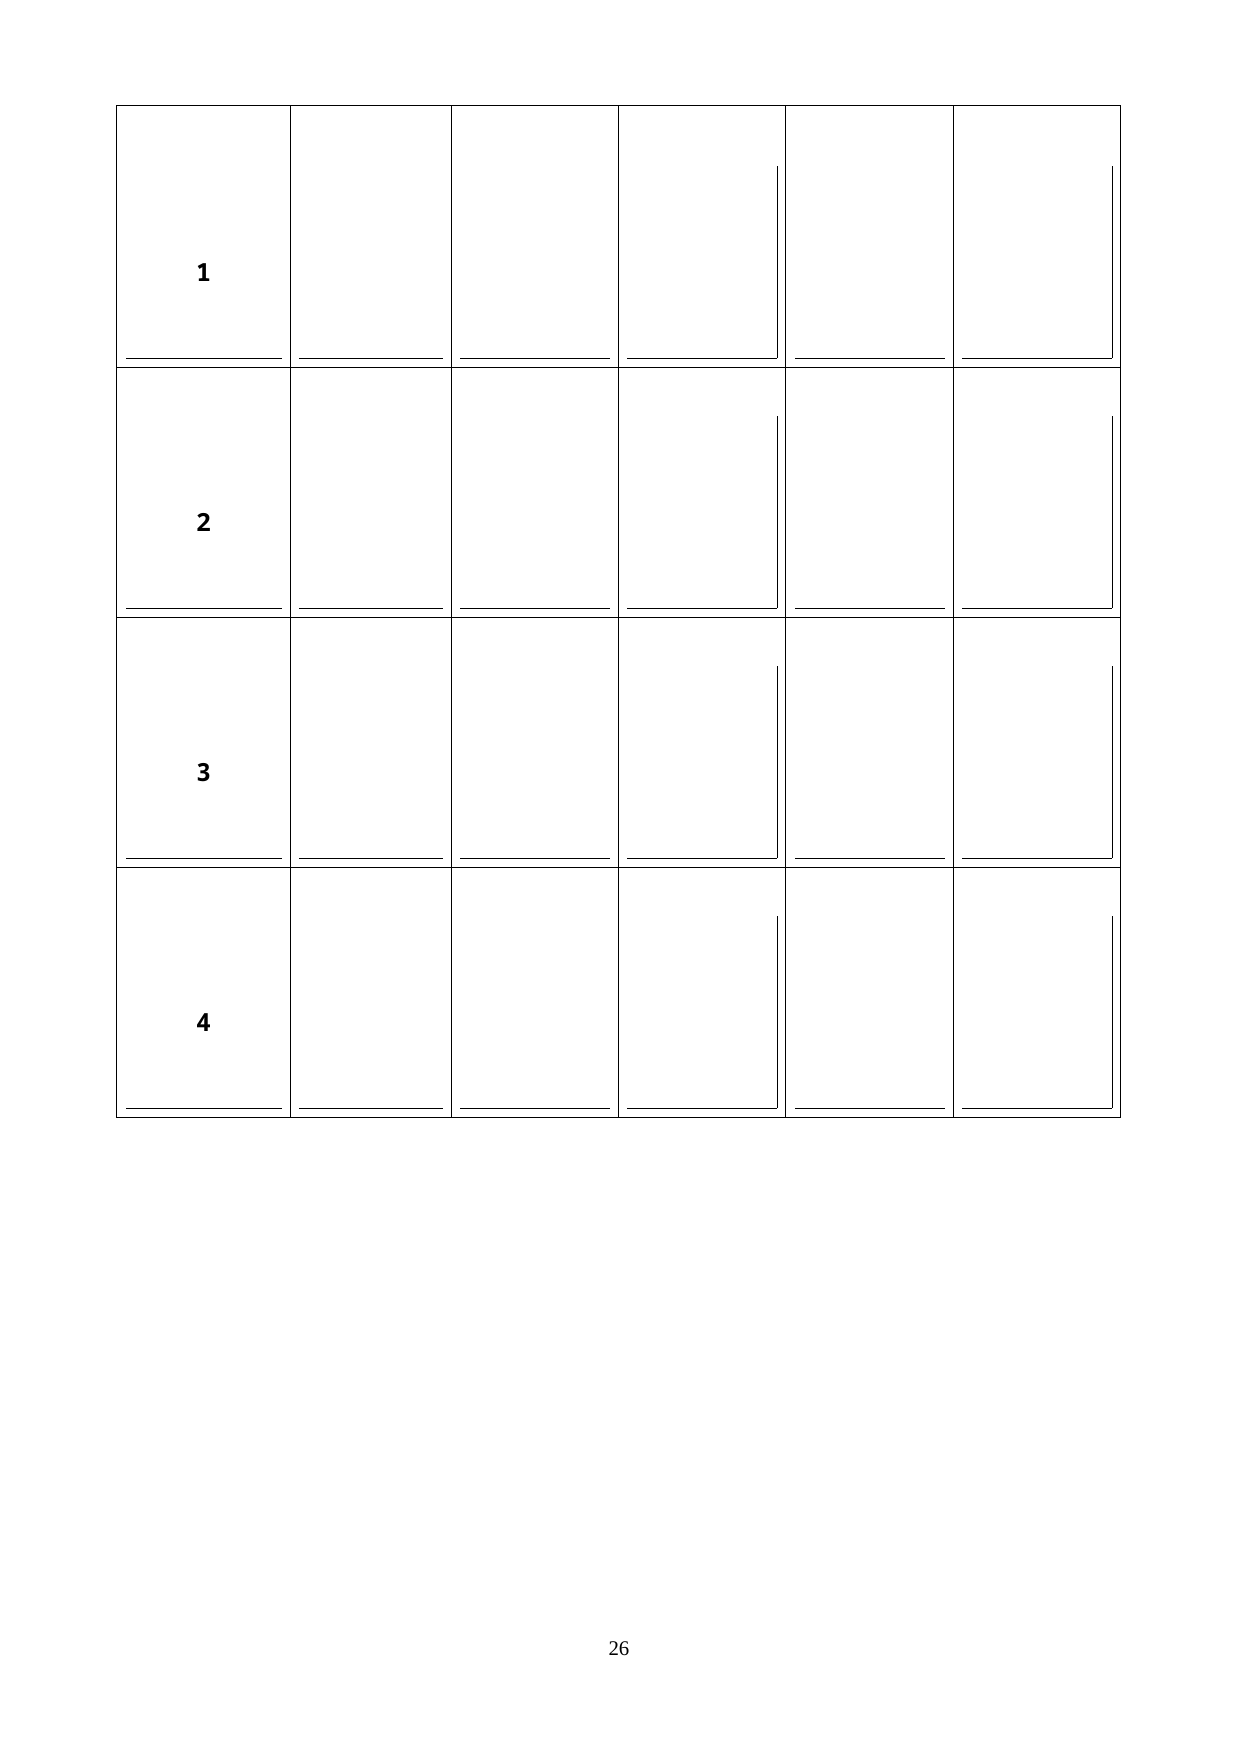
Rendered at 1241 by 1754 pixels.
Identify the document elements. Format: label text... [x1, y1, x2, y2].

table_cell [452, 106, 618, 367]
table_cell [291, 868, 451, 1117]
table_cell [452, 618, 618, 867]
table_cell 1 [117, 106, 290, 367]
table_cell [786, 106, 953, 367]
table_cell [954, 368, 1120, 617]
table_cell [291, 368, 451, 617]
table_cell 3 [117, 618, 290, 867]
table_cell [452, 868, 618, 1117]
table_cell [291, 106, 451, 367]
table_cell [786, 368, 953, 617]
table_cell [619, 368, 785, 617]
table_cell [619, 618, 785, 867]
table_cell [619, 106, 785, 367]
table_cell 2 [117, 368, 290, 617]
table_cell 4 [117, 868, 290, 1117]
table_cell [954, 106, 1120, 367]
table_cell [291, 618, 451, 867]
table_cell [954, 868, 1120, 1117]
table_cell [786, 868, 953, 1117]
table_cell [954, 618, 1120, 867]
table_cell [786, 618, 953, 867]
table_cell [452, 368, 618, 617]
table_cell [619, 868, 785, 1117]
